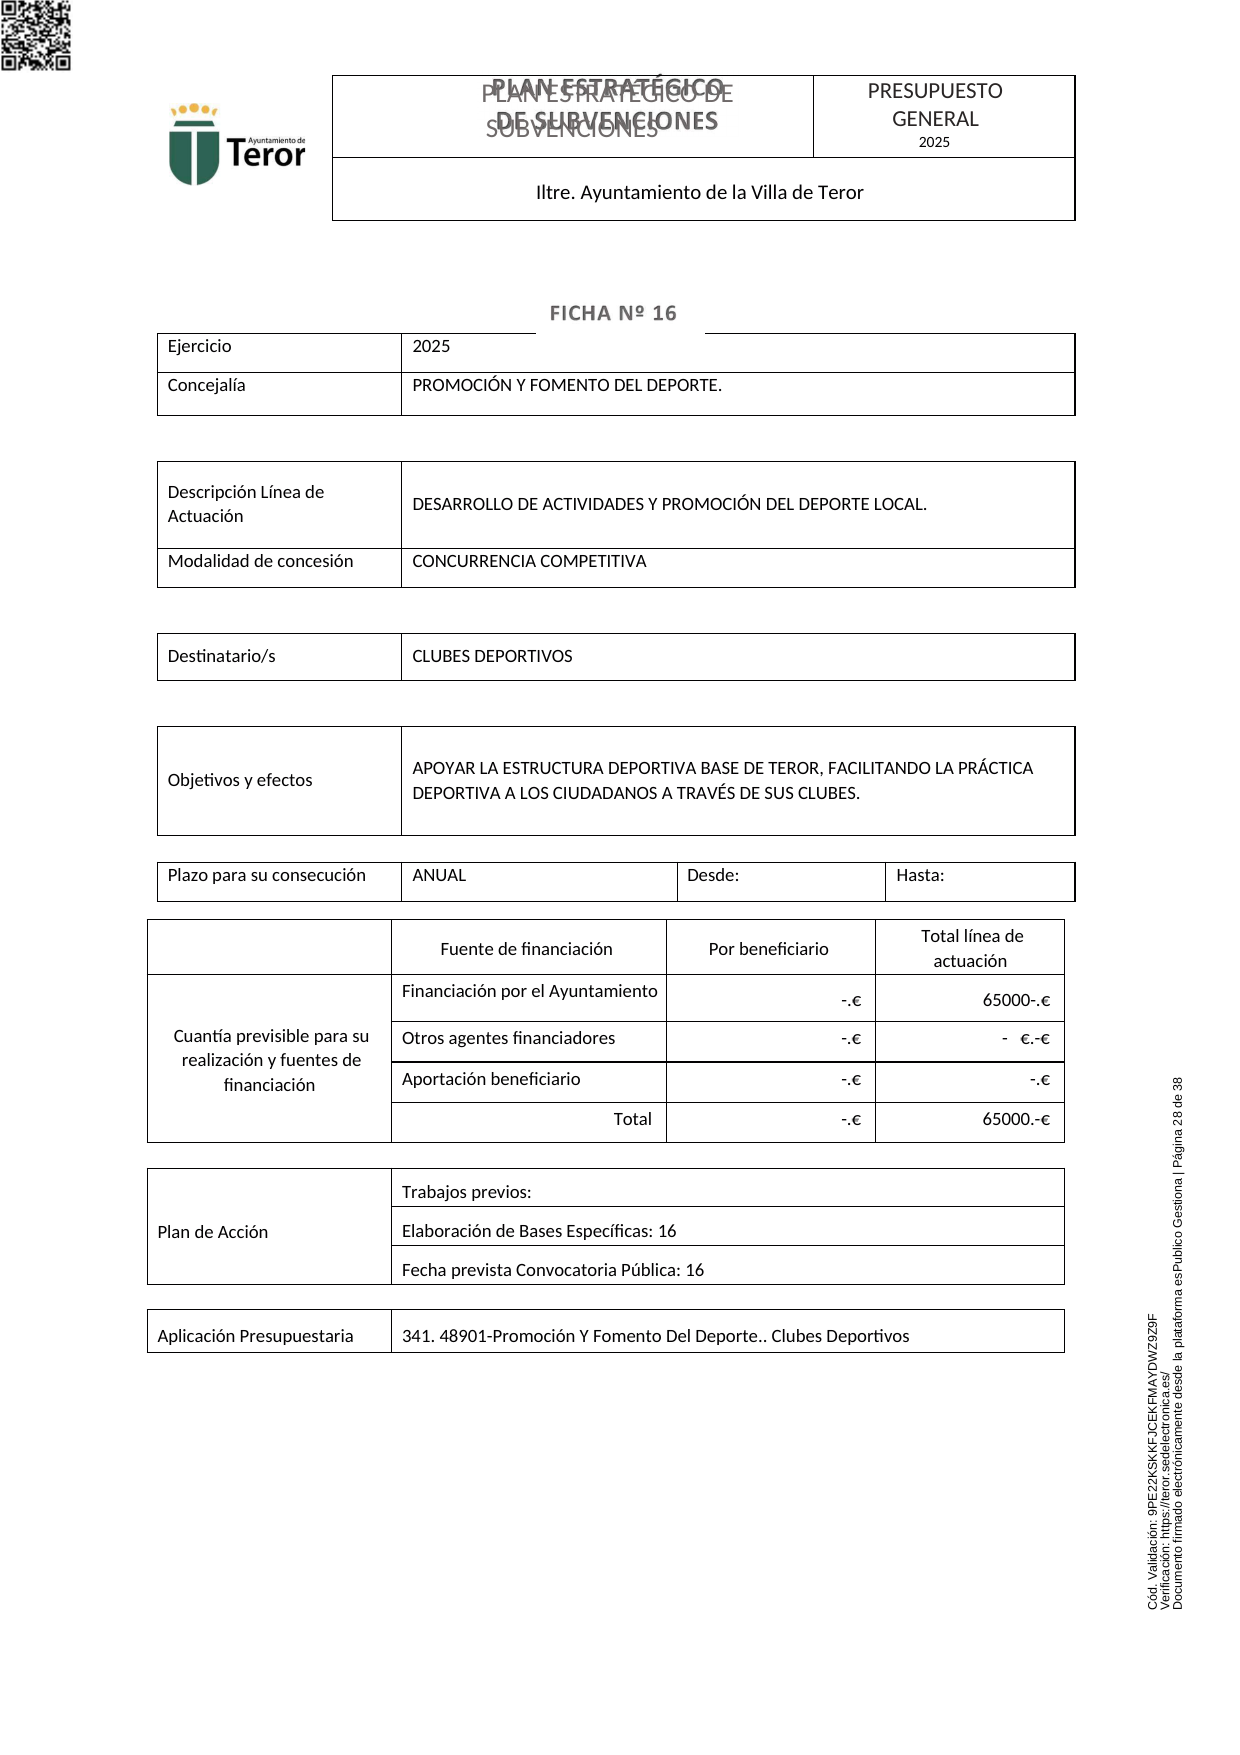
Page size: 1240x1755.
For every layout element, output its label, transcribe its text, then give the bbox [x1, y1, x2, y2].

table_header Aplicación Presupuestaria [148, 1310, 391, 1352]
table_cell PROMOCIÓN Y FOMENTO DEL DEPORTE. [402, 373, 1074, 415]
table_cell Plazo para su consecución [158, 863, 401, 901]
table_header Fuente de financiación [392, 920, 666, 974]
table_cell [333, 221, 402, 333]
table_cell APOYAR LA ESTRUCTURA DEPORTIVA BASE DE TEROR, FACILITANDO LA PRÁCTICA DEPORTIVA A LOS CIUDADANOS A TRAVÉS DE SUS CLUBES. [402, 727, 1074, 835]
table_header PRESUPUESTO GENERAL 2025 [814, 76, 1074, 157]
table_cell Aportación beneficiario [392, 1063, 666, 1102]
table_cell -.€ [876, 1063, 1064, 1102]
table_cell Financiación por el Ayuntamiento [392, 975, 666, 1021]
table_cell Hasta: [886, 863, 1074, 901]
table_header Por beneficiario [667, 920, 875, 974]
table_cell 65000-.€ [876, 975, 1064, 1021]
table_cell DESARROLLO DE ACTIVIDADES Y PROMOCIÓN DEL DEPORTE LOCAL. [402, 462, 1074, 548]
table_cell Total [392, 1103, 666, 1142]
table_cell [402, 681, 1075, 726]
table_cell Elaboración de Bases Específicas: 16 [392, 1207, 1064, 1245]
table_cell [333, 158, 402, 220]
table_cell Otros agentes financiadores [392, 1022, 666, 1061]
table_cell Ejercicio [158, 334, 401, 372]
table_cell Cuantía previsible para su realización y fuentes de financiación [148, 975, 391, 1142]
table_cell -.€ [667, 1063, 875, 1102]
table_cell Desde: [678, 863, 885, 901]
table_cell Objetivos y efectos [158, 727, 401, 835]
table_cell FICHA Nº 16 [402, 221, 1075, 333]
table_cell [157, 681, 402, 726]
table_cell CONCURRENCIA COMPETITIVA [402, 549, 1074, 587]
table_header [333, 76, 402, 157]
table_cell -.€ [667, 1103, 875, 1142]
table_cell CLUBES DEPORTIVOS [402, 634, 1074, 680]
table_cell -.€ [667, 975, 875, 1021]
table_header [148, 920, 391, 974]
table_cell ANUAL [402, 863, 677, 901]
table_cell [402, 588, 1075, 633]
table_cell [157, 836, 402, 862]
table_cell Descripción Línea de Actuación [158, 462, 401, 548]
table_cell - €.-€ [876, 1022, 1064, 1061]
table_header 341. 48901-Promoción Y Fomento Del Deporte.. Clubes Deportivos [392, 1310, 1064, 1352]
table_cell 65000.-€ [876, 1103, 1064, 1142]
table_cell Destinatario/s [158, 634, 401, 680]
table_cell 2025 [402, 334, 1074, 372]
table_cell [402, 416, 1075, 461]
table_cell [157, 588, 402, 633]
table_header PLAN ESTRATÉGICO DE SUBVENCIONES [402, 76, 813, 157]
table_cell Iltre. Ayuntamiento de la Villa de Teror [402, 158, 1074, 220]
table_cell [157, 416, 402, 461]
table_cell -.€ [667, 1022, 875, 1061]
table_header [157, 75, 333, 333]
table_cell Concejalía [158, 373, 401, 415]
table_header Plan de Acción [148, 1169, 391, 1284]
table_cell [402, 836, 1075, 862]
table_header Trabajos previos: [392, 1169, 1064, 1206]
table_cell Modalidad de concesión [158, 549, 401, 587]
table_header Total línea de actuación [876, 920, 1064, 974]
table_cell Fecha prevista Convocatoria Pública: 16 [392, 1246, 1064, 1284]
